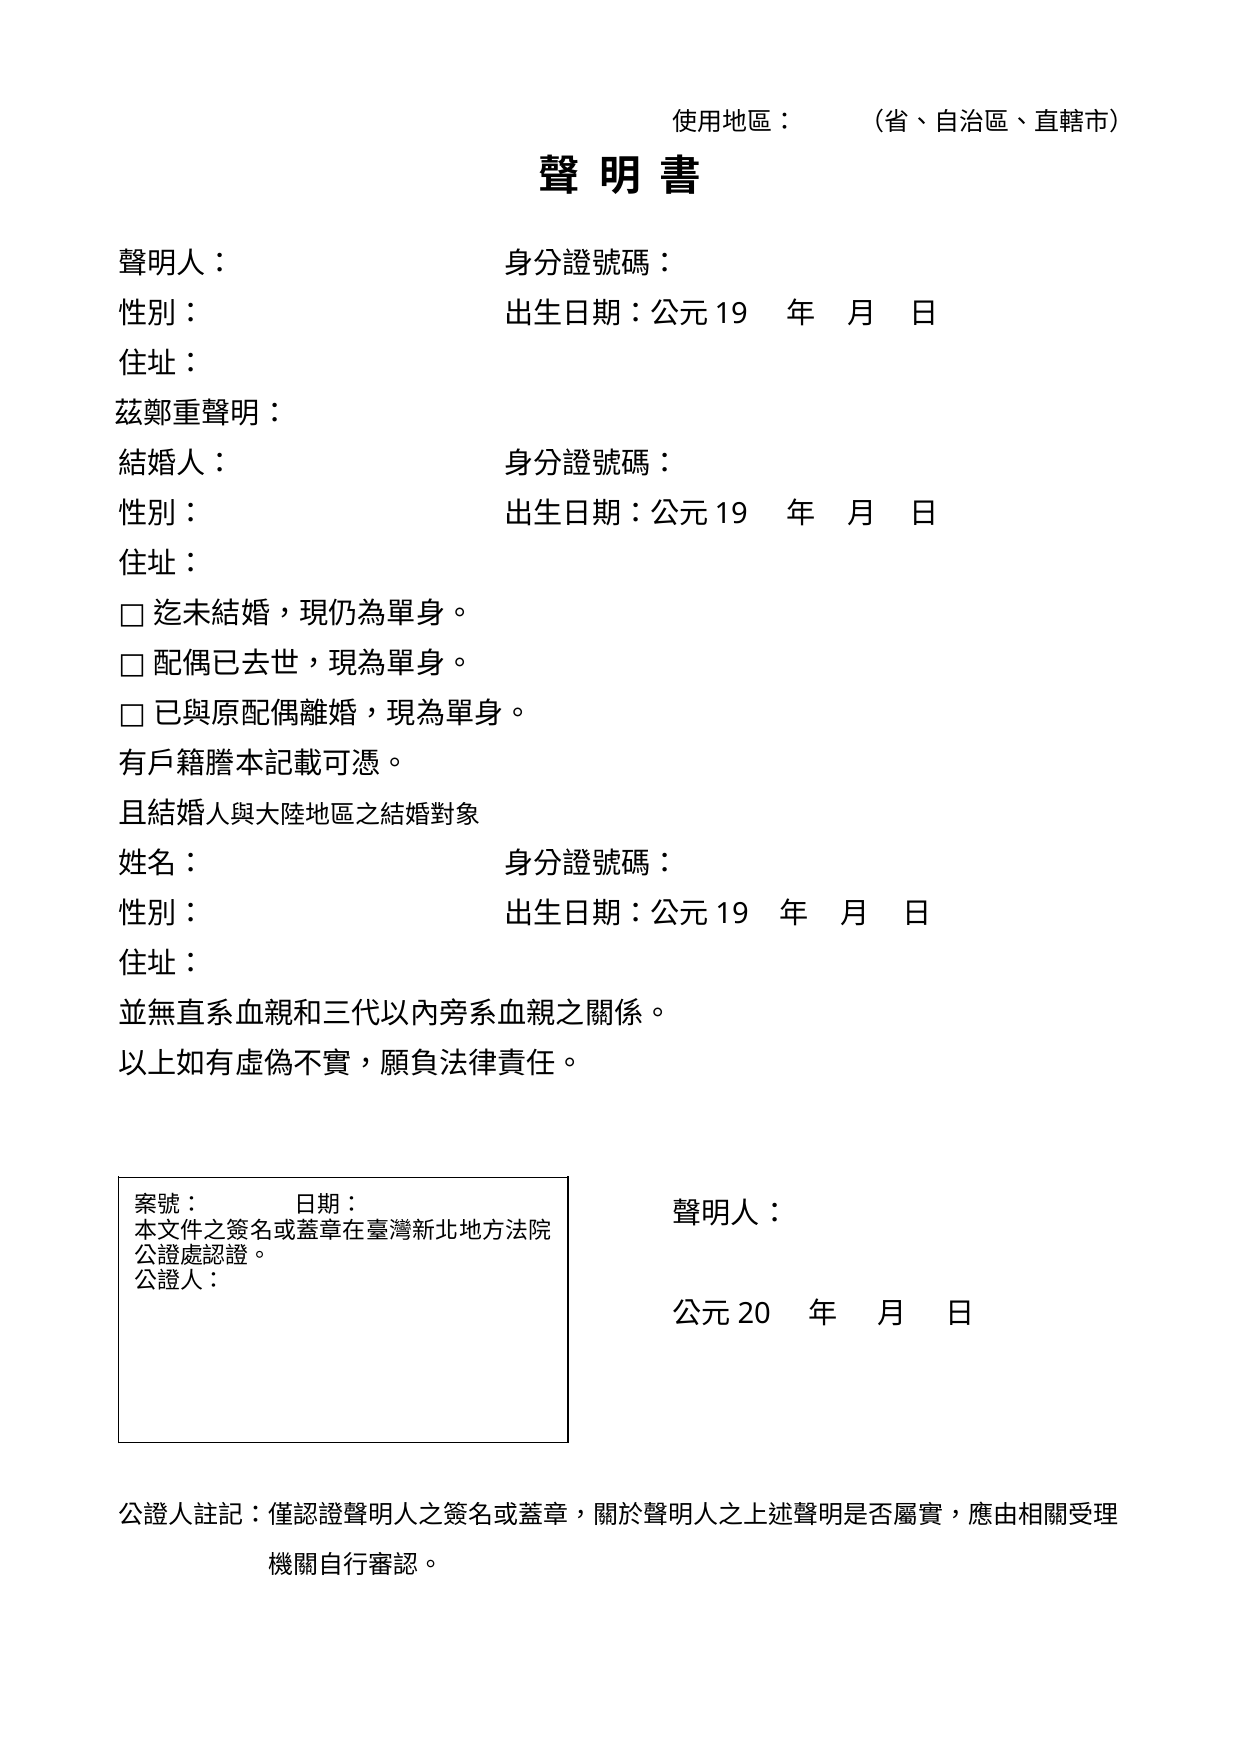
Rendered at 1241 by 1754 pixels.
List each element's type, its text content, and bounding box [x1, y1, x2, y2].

text □ 迄未結婚，現仍為單身。 [118, 583, 1122, 633]
text 公證人： [134, 1269, 552, 1294]
table_header 聲明人： [107, 233, 493, 283]
table_cell 性別： [107, 283, 493, 333]
table_cell 出生日期：公元19 年 月 日 [493, 483, 1112, 533]
text 且結婚人與大陸地區之結婚對象 [118, 783, 1122, 833]
text 有戶籍謄本記載可憑。 [118, 733, 1122, 783]
table_header 身分證號碼： [493, 833, 1112, 883]
text 並無直系血親和三代以內旁系血親之關係。 [118, 983, 1122, 1033]
text □ 已與原配偶離婚，現為單身。 [118, 683, 1122, 733]
table_cell 住址： [107, 533, 1112, 583]
table_cell 住址： [107, 333, 1112, 383]
table_cell 性別： [107, 483, 493, 533]
table_header 結婚人： [107, 433, 493, 483]
text 聲明人： [569, 1183, 1122, 1233]
table_cell 出生日期：公元19 年 月 日 [493, 283, 1112, 333]
text 茲鄭重聲明： [99, 383, 1122, 433]
table_header 姓名： [107, 833, 493, 883]
table_cell 性別： [107, 883, 493, 933]
text 公元 20 年 月 日 [569, 1283, 1122, 1333]
text 聲 明 書 [118, 94, 1149, 200]
text 使用地區： （省、自治區、直轄市） [564, 101, 1134, 138]
table_header 身分證號碼： [493, 233, 1112, 283]
text 案號： 日期： [134, 1185, 552, 1219]
table_header 身分證號碼： [493, 433, 1112, 483]
text 以上如有虛偽不實，願負法律責任。 [118, 1033, 1122, 1083]
text 本文件之簽名或蓋章在臺灣新北地方法院公證處認證。 [134, 1219, 552, 1269]
text □ 配偶已去世，現為單身。 [118, 633, 1122, 683]
table_cell 住址： [107, 933, 1112, 983]
text 公證人註記：僅認證聲明人之簽名或蓋章，關於聲明人之上述聲明是否屬實，應由相關受理機關自行審認。 [118, 1483, 1122, 1583]
table_cell 出生日期：公元 19 年 月 日 [493, 883, 1112, 933]
